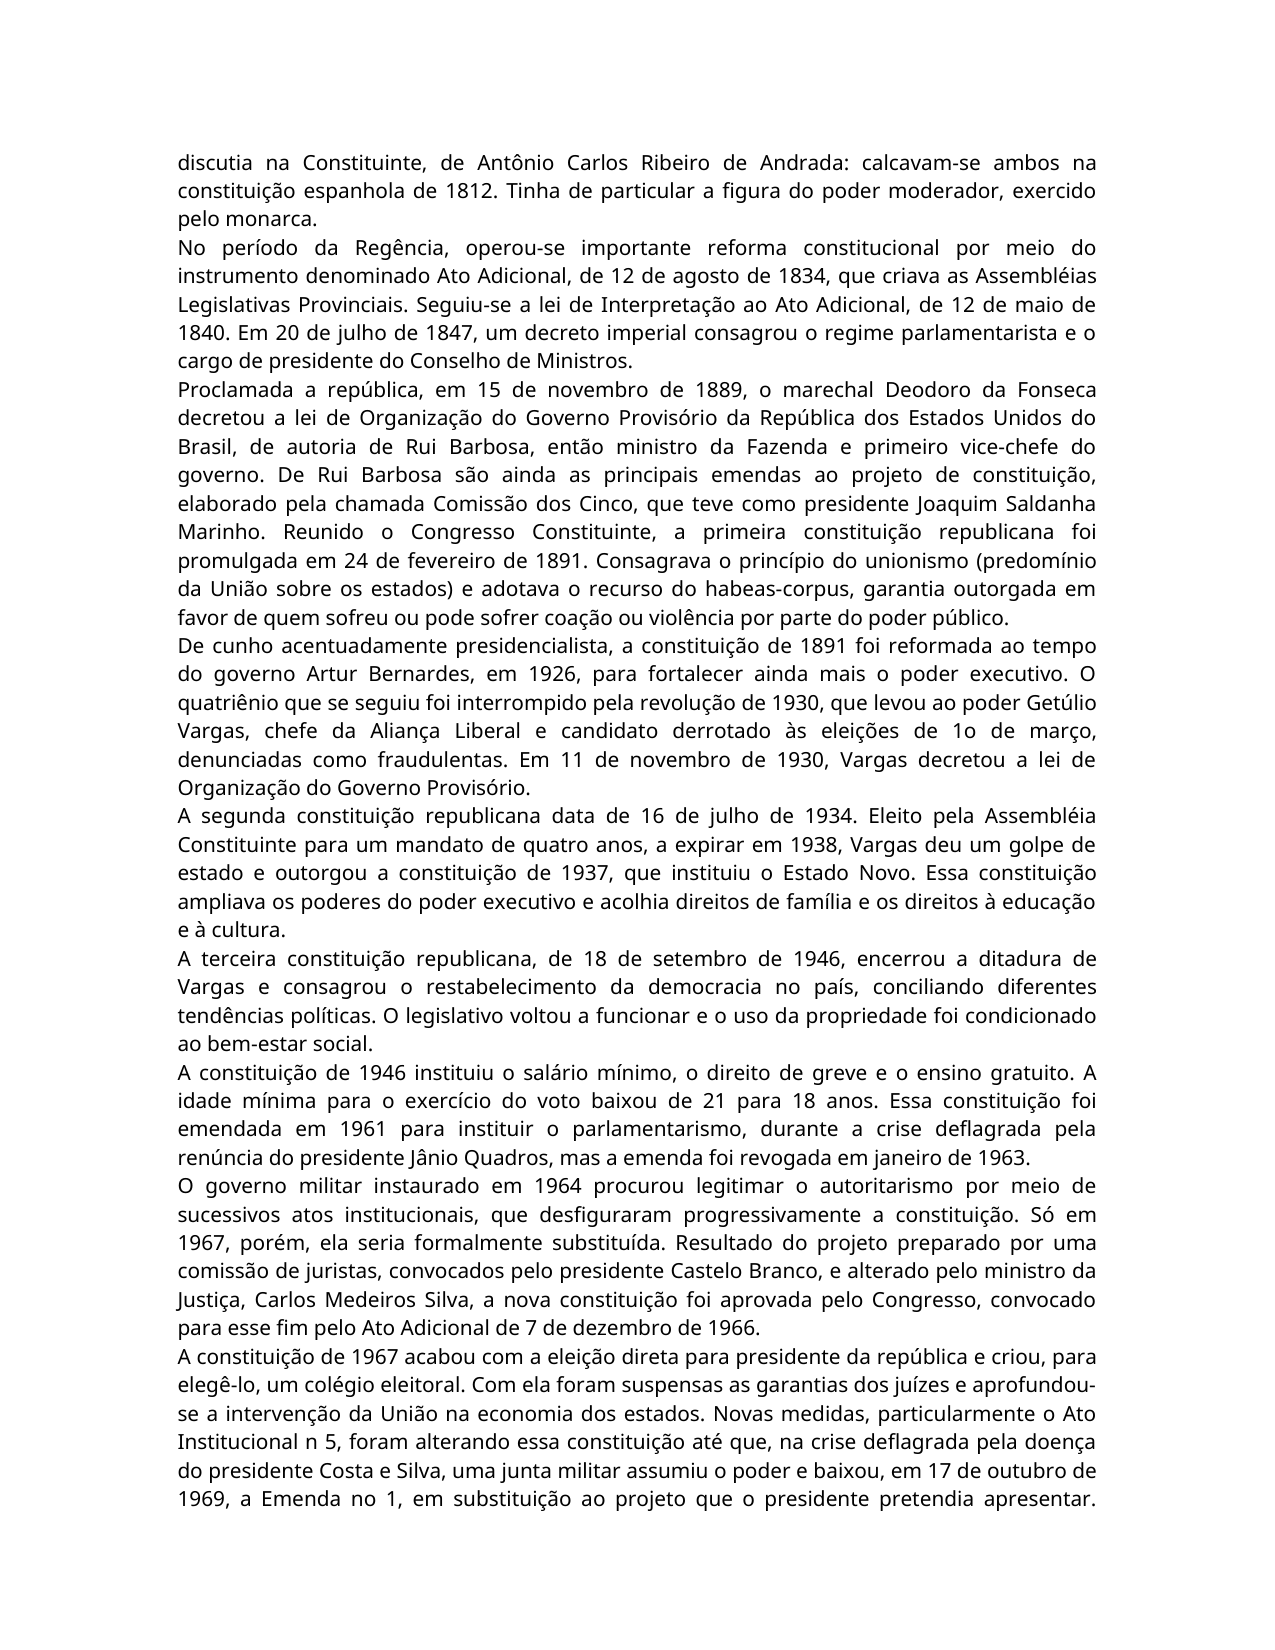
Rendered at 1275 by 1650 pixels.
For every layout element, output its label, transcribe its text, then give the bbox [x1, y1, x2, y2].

text No período da Regência, operou-se importante reforma constitucional por meio do instrumento denominado Ato Adicional, de 12 de agosto de 1834, que criava as Assembléias Legislativas Provinciais. Seguiu-se a lei de Interpretação ao Ato Adicional, de 12 de maio de 1840. Em 20 de julho de 1847, um decreto imperial consagrou o regime parlamentarista e o cargo de presidente do Conselho de Ministros. [177, 233, 1098, 375]
text De cunho acentuadamente presidencialista, a constituição de 1891 foi reformada ao tempo do governo Artur Bernardes, em 1926, para fortalecer ainda mais o poder executivo. O quatriênio que se seguiu foi interrompido pela revolução de 1930, que levou ao poder Getúlio Vargas, chefe da Aliança Liberal e candidato derrotado às eleições de 1o de março, denunciadas como fraudulentas. Em 11 de novembro de 1930, Vargas decretou a lei de Organização do Governo Provisório. [177, 631, 1098, 802]
text O governo militar instaurado em 1964 procurou legitimar o autoritarismo por meio de sucessivos atos institucionais, que desfiguraram progressivamente a constituição. Só em 1967, porém, ela seria formalmente substituída. Resultado do projeto preparado por uma comissão de juristas, convocados pelo presidente Castelo Branco, e alterado pelo ministro da Justiça, Carlos Medeiros Silva, a nova constituição foi aprovada pelo Congresso, convocado para esse fim pelo Ato Adicional de 7 de dezembro de 1966. [177, 1171, 1098, 1342]
text discutia na Constituinte, de Antônio Carlos Ribeiro de Andrada: calcavam-se ambos na constituição espanhola de 1812. Tinha de particular a figura do poder moderador, exercido pelo monarca. [177, 148, 1098, 233]
text A terceira constituição republicana, de 18 de setembro de 1946, encerrou a ditadura de Vargas e consagrou o restabelecimento da democracia no país, conciliando diferentes tendências políticas. O legislativo voltou a funcionar e o uso da propriedade foi condicionado ao bem-estar social. [177, 944, 1098, 1058]
text A segunda constituição republicana data de 16 de julho de 1934. Eleito pela Assembléia Constituinte para um mandato de quatro anos, a expirar em 1938, Vargas deu um golpe de estado e outorgou a constituição de 1937, que instituiu o Estado Novo. Essa constituição ampliava os poderes do poder executivo e acolhia direitos de família e os direitos à educação e à cultura. [177, 802, 1098, 944]
text Proclamada a república, em 15 de novembro de 1889, o marechal Deodoro da Fonseca decretou a lei de Organização do Governo Provisório da República dos Estados Unidos do Brasil, de autoria de Rui Barbosa, então ministro da Fazenda e primeiro vice-chefe do governo. De Rui Barbosa são ainda as principais emendas ao projeto de constituição, elaborado pela chamada Comissão dos Cinco, que teve como presidente Joaquim Saldanha Marinho. Reunido o Congresso Constituinte, a primeira constituição republicana foi promulgada em 24 de fevereiro de 1891. Consagrava o princípio do unionismo (predomínio da União sobre os estados) e adotava o recurso do habeas-corpus, garantia outorgada em favor de quem sofreu ou pode sofrer coação ou violência por parte do poder público. [177, 375, 1098, 631]
text A constituição de 1967 acabou com a eleição direta para presidente da república e criou, para elegê-lo, um colégio eleitoral. Com ela foram suspensas as garantias dos juízes e aprofundou-se a intervenção da União na economia dos estados. Novas medidas, particularmente o Ato Institucional n 5, foram alterando essa constituição até que, na crise deflagrada pela doença do presidente Costa e Silva, uma junta militar assumiu o poder e baixou, em 17 de outubro de 1969, a Emenda no 1, em substituição ao projeto que o presidente pretendia apresentar. [177, 1342, 1098, 1513]
text A constituição de 1946 instituiu o salário mínimo, o direito de greve e o ensino gratuito. A idade mínima para o exercício do voto baixou de 21 para 18 anos. Essa constituição foi emendada em 1961 para instituir o parlamentarismo, durante a crise deflagrada pela renúncia do presidente Jânio Quadros, mas a emenda foi revogada em janeiro de 1963. [177, 1058, 1098, 1171]
